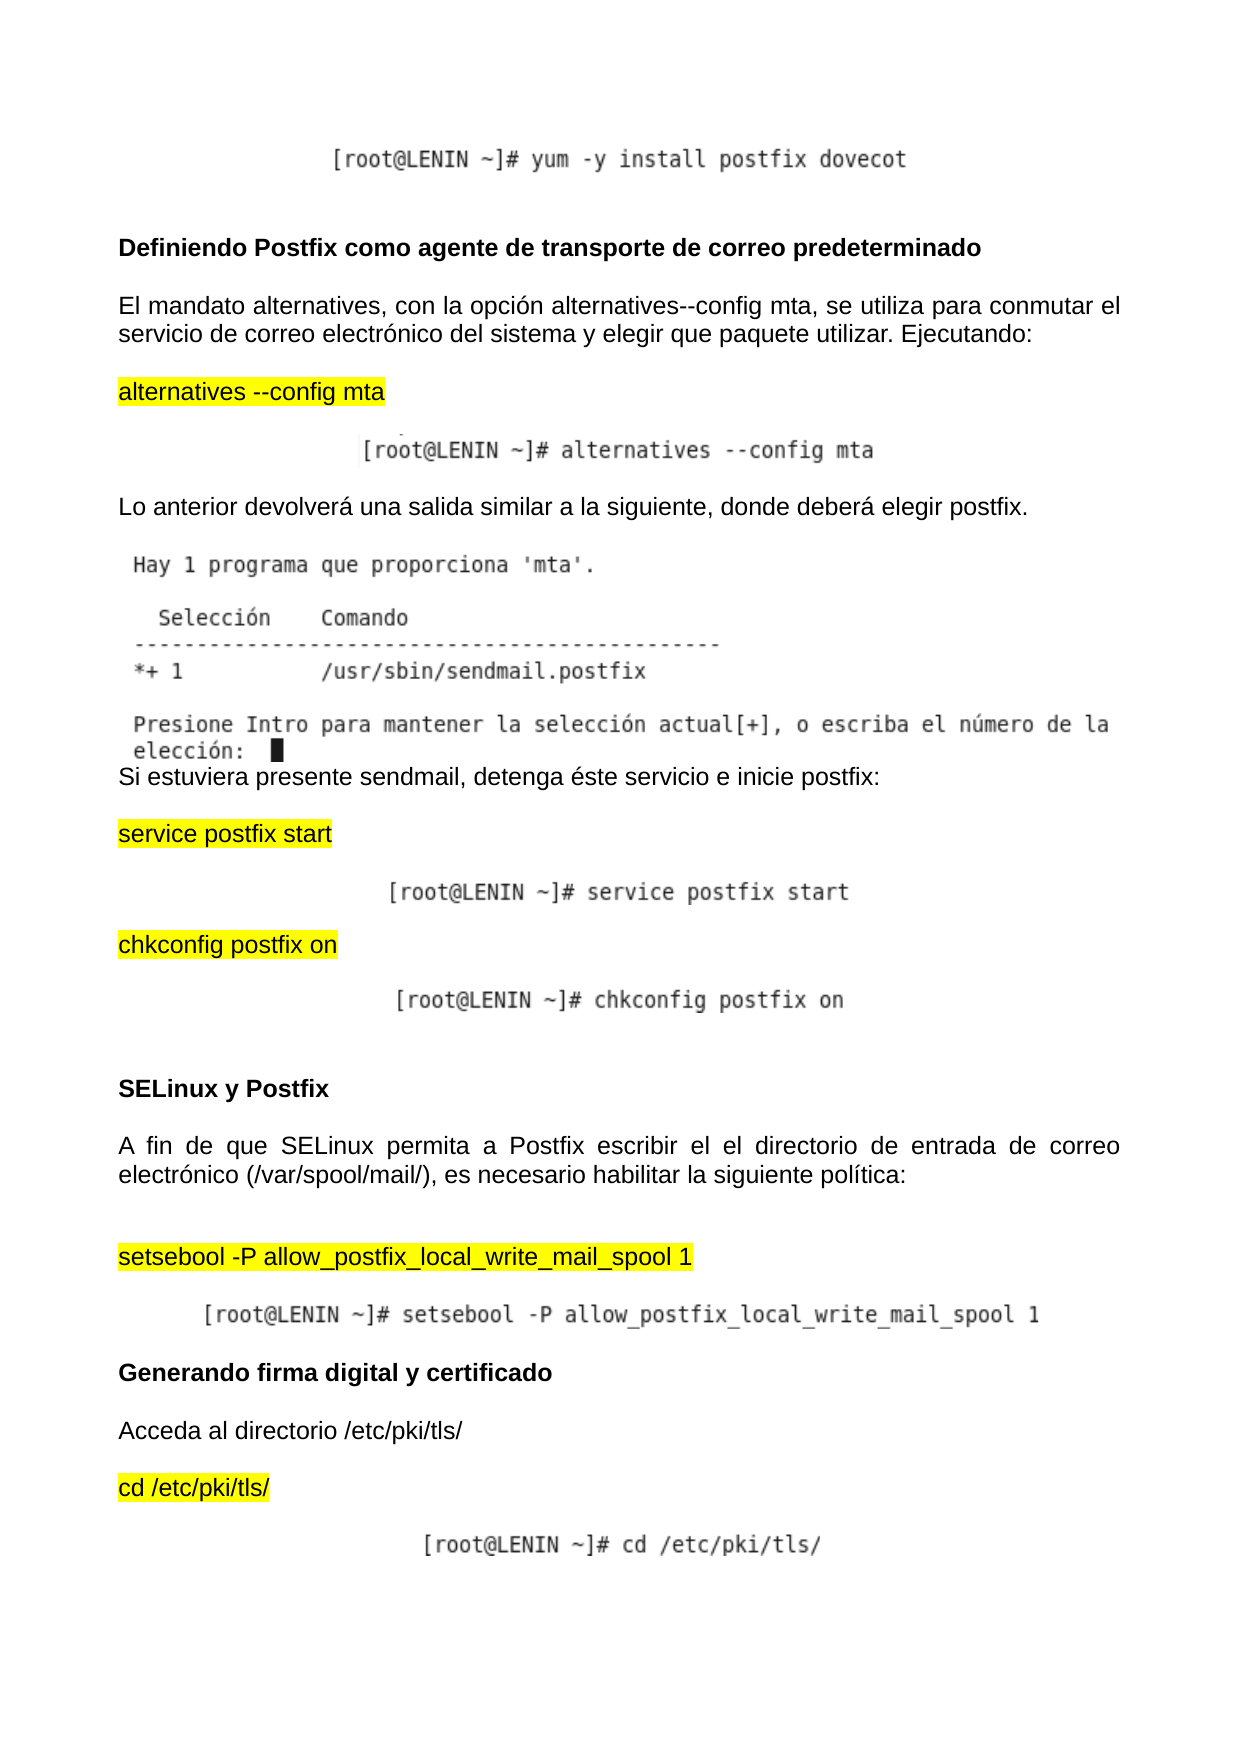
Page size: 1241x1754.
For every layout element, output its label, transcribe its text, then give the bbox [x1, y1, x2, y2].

text setsebool -P allow_postfix_local_write_mail_spool 1 [118, 1242, 1122, 1271]
subtitle SELinux y Postfix [118, 1074, 1122, 1102]
subtitle Generando firma digital y certificado [118, 1358, 1122, 1387]
text cd /etc/pki/tls/ [118, 1473, 1122, 1502]
text El mandato alternatives, con la opción alternatives--config mta, se utiliza para conmutar el servicio de correo electrónico del sistema y elegir que paquete utilizar. Ejecutando: [118, 291, 1122, 348]
text Lo anterior devolverá una salida similar a la siguiente, donde deberá elegir postfix. [118, 492, 1122, 521]
text Definiendo Postfix como agente de transporte de correo predeterminado [118, 233, 1122, 262]
text A fin de que SELinux permita a Postfix escribir el el directorio de entrada de correo electrónico (/var/spool/mail/), es necesario habilitar la siguiente política: [118, 1131, 1122, 1189]
text Si estuviera presente sendmail, detenga éste servicio e inicie postfix: [118, 578, 1122, 791]
text service postfix start [118, 819, 1122, 848]
text alternatives --config mta [118, 377, 1122, 406]
text Acceda al directorio /etc/pki/tls/ [118, 1416, 1122, 1444]
text chkconfig postfix on [118, 930, 1122, 959]
